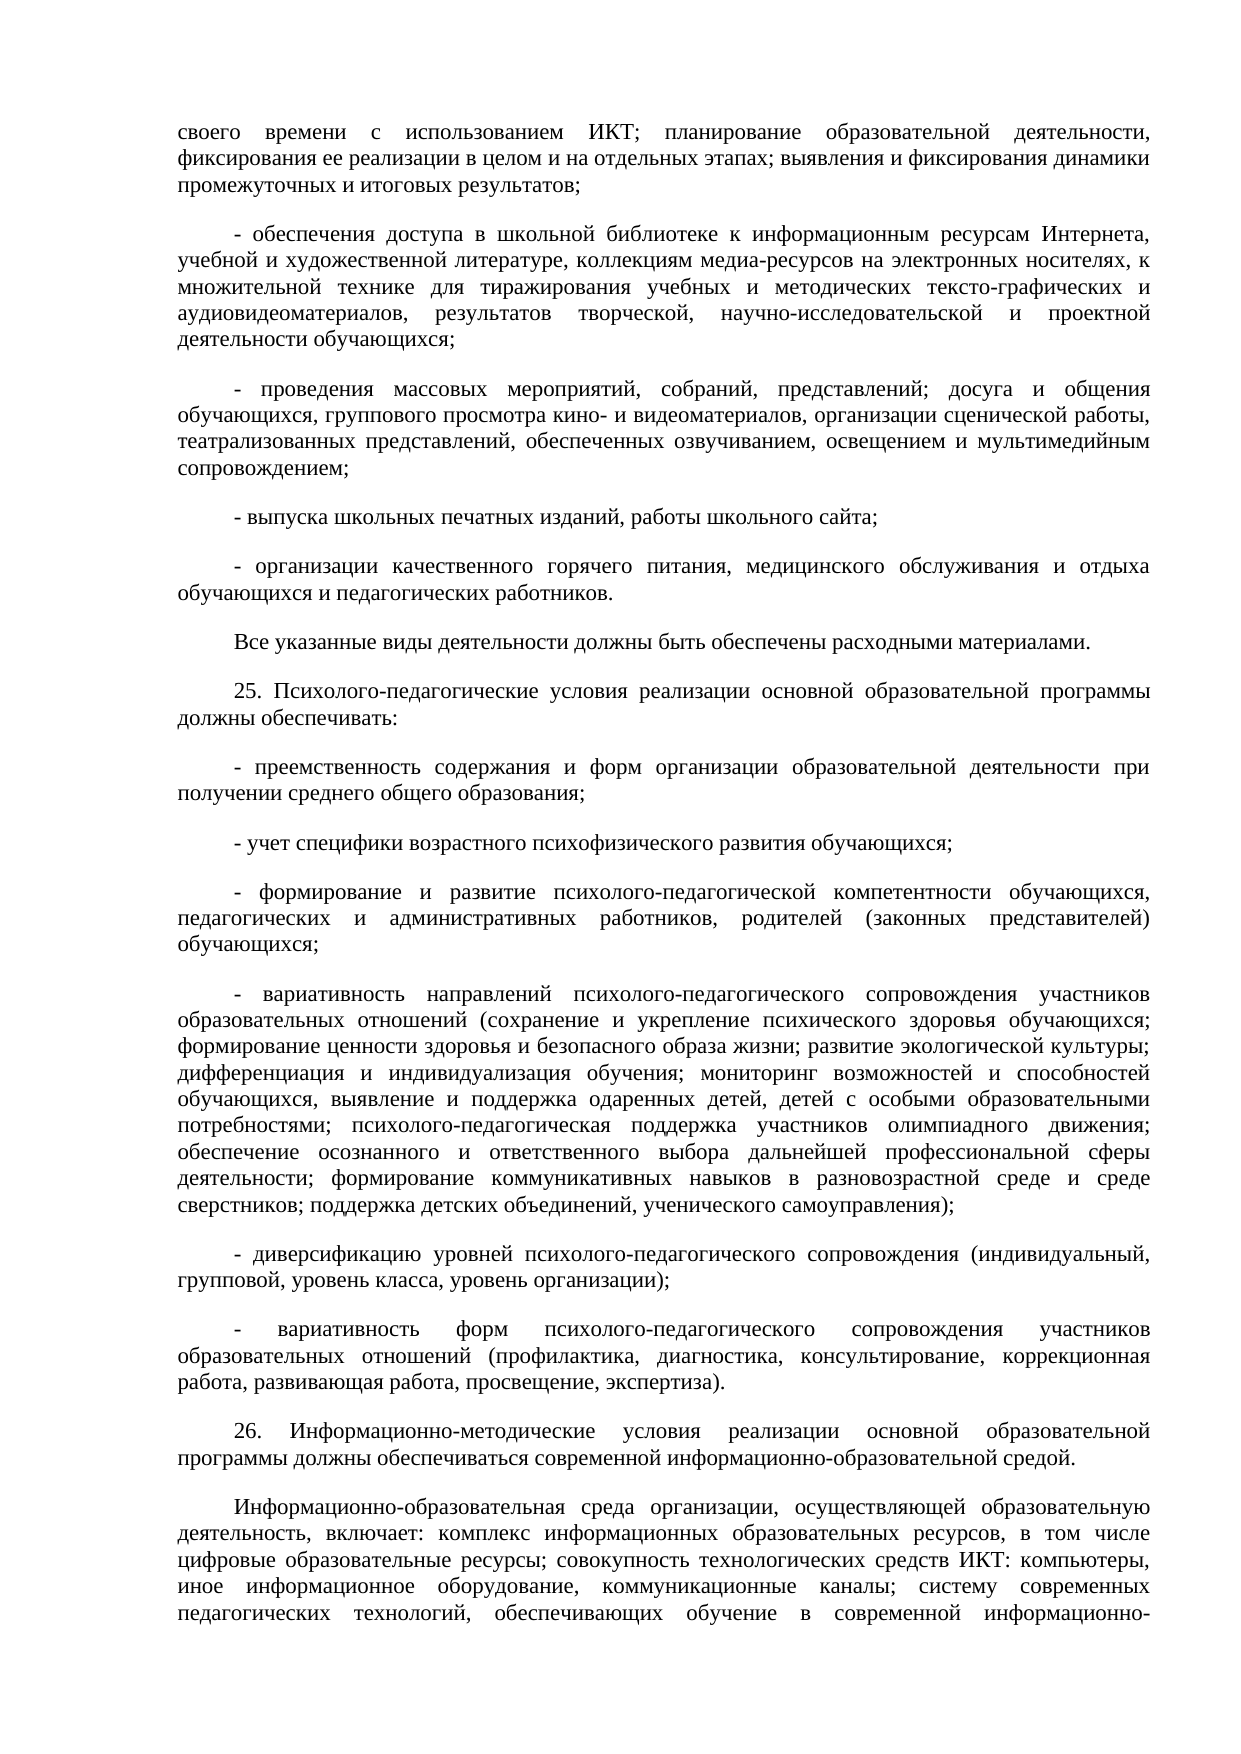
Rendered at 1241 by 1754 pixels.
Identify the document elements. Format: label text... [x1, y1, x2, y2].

text - преемственность содержания и форм организации образовательной деятельности при получении среднего общего образования; [177, 753, 1152, 806]
text 26. Информационно-методические условия реализации основной образовательной программы должны обеспечиваться современной информационно-образовательной средой. [177, 1417, 1152, 1470]
text - формирование и развитие психолого-педагогической компетентности обучающихся, педагогических и административных работников, родителей (законных представителей) обучающихся; [177, 878, 1152, 957]
text - вариативность форм психолого-педагогического сопровождения участников образовательных отношений (профилактика, диагностика, консультирование, коррекционная работа, развивающая работа, просвещение, экспертиза). [177, 1316, 1152, 1394]
text - обеспечения доступа в школьной библиотеке к информационным ресурсам Интернета, учебной и художественной литературе, коллекциям медиа-ресурсов на электронных носителях, к множительной технике для тиражирования учебных и методических тексто-графических и аудиовидеоматериалов, результатов творческой, научно-исследовательской и проектной деятельности обучающихся; [177, 220, 1152, 352]
text - вариативность направлений психолого-педагогического сопровождения участников образовательных отношений (сохранение и укрепление психического здоровья обучающихся; формирование ценности здоровья и безопасного образа жизни; развитие экологической культуры; дифференциация и индивидуализация обучения; мониторинг возможностей и способностей обучающихся, выявление и поддержка одаренных детей, детей с особыми образовательными потребностями; психолого-педагогическая поддержка участников олимпиадного движения; обеспечение осознанного и ответственного выбора дальнейшей профессиональной сферы деятельности; формирование коммуникативных навыков в разновозрастной среде и среде сверстников; поддержка детских объединений, ученического самоуправления); [177, 980, 1152, 1217]
text - проведения массовых мероприятий, собраний, представлений; досуга и общения обучающихся, группового просмотра кино- и видеоматериалов, организации сценической работы, театрализованных представлений, обеспеченных озвучиванием, освещением и мультимедийным сопровождением; [177, 375, 1152, 480]
text - диверсификацию уровней психолого-педагогического сопровождения (индивидуальный, групповой, уровень класса, уровень организации); [177, 1240, 1152, 1293]
text 25. Психолого-педагогические условия реализации основной образовательной программы должны обеспечивать: [177, 677, 1152, 730]
text Информационно-образовательная среда организации, осуществляющей образовательную деятельность, включает: комплекс информационных образовательных ресурсов, в том числе цифровые образовательные ресурсы; совокупность технологических средств ИКТ: компьютеры, иное информационное оборудование, коммуникационные каналы; систему современных педагогических технологий, обеспечивающих обучение в современной информационно- [177, 1493, 1152, 1625]
text Все указанные виды деятельности должны быть обеспечены расходными материалами. [177, 628, 1152, 654]
text - организации качественного горячего питания, медицинского обслуживания и отдыха обучающихся и педагогических работников. [177, 552, 1152, 605]
text своего времени с использованием ИКТ; планирование образовательной деятельности, фиксирования ее реализации в целом и на отдельных этапах; выявления и фиксирования динамики промежуточных и итоговых результатов; [177, 118, 1152, 197]
text - выпуска школьных печатных изданий, работы школьного сайта; [177, 503, 1152, 529]
text - учет специфики возрастного психофизического развития обучающихся; [177, 828, 1152, 855]
